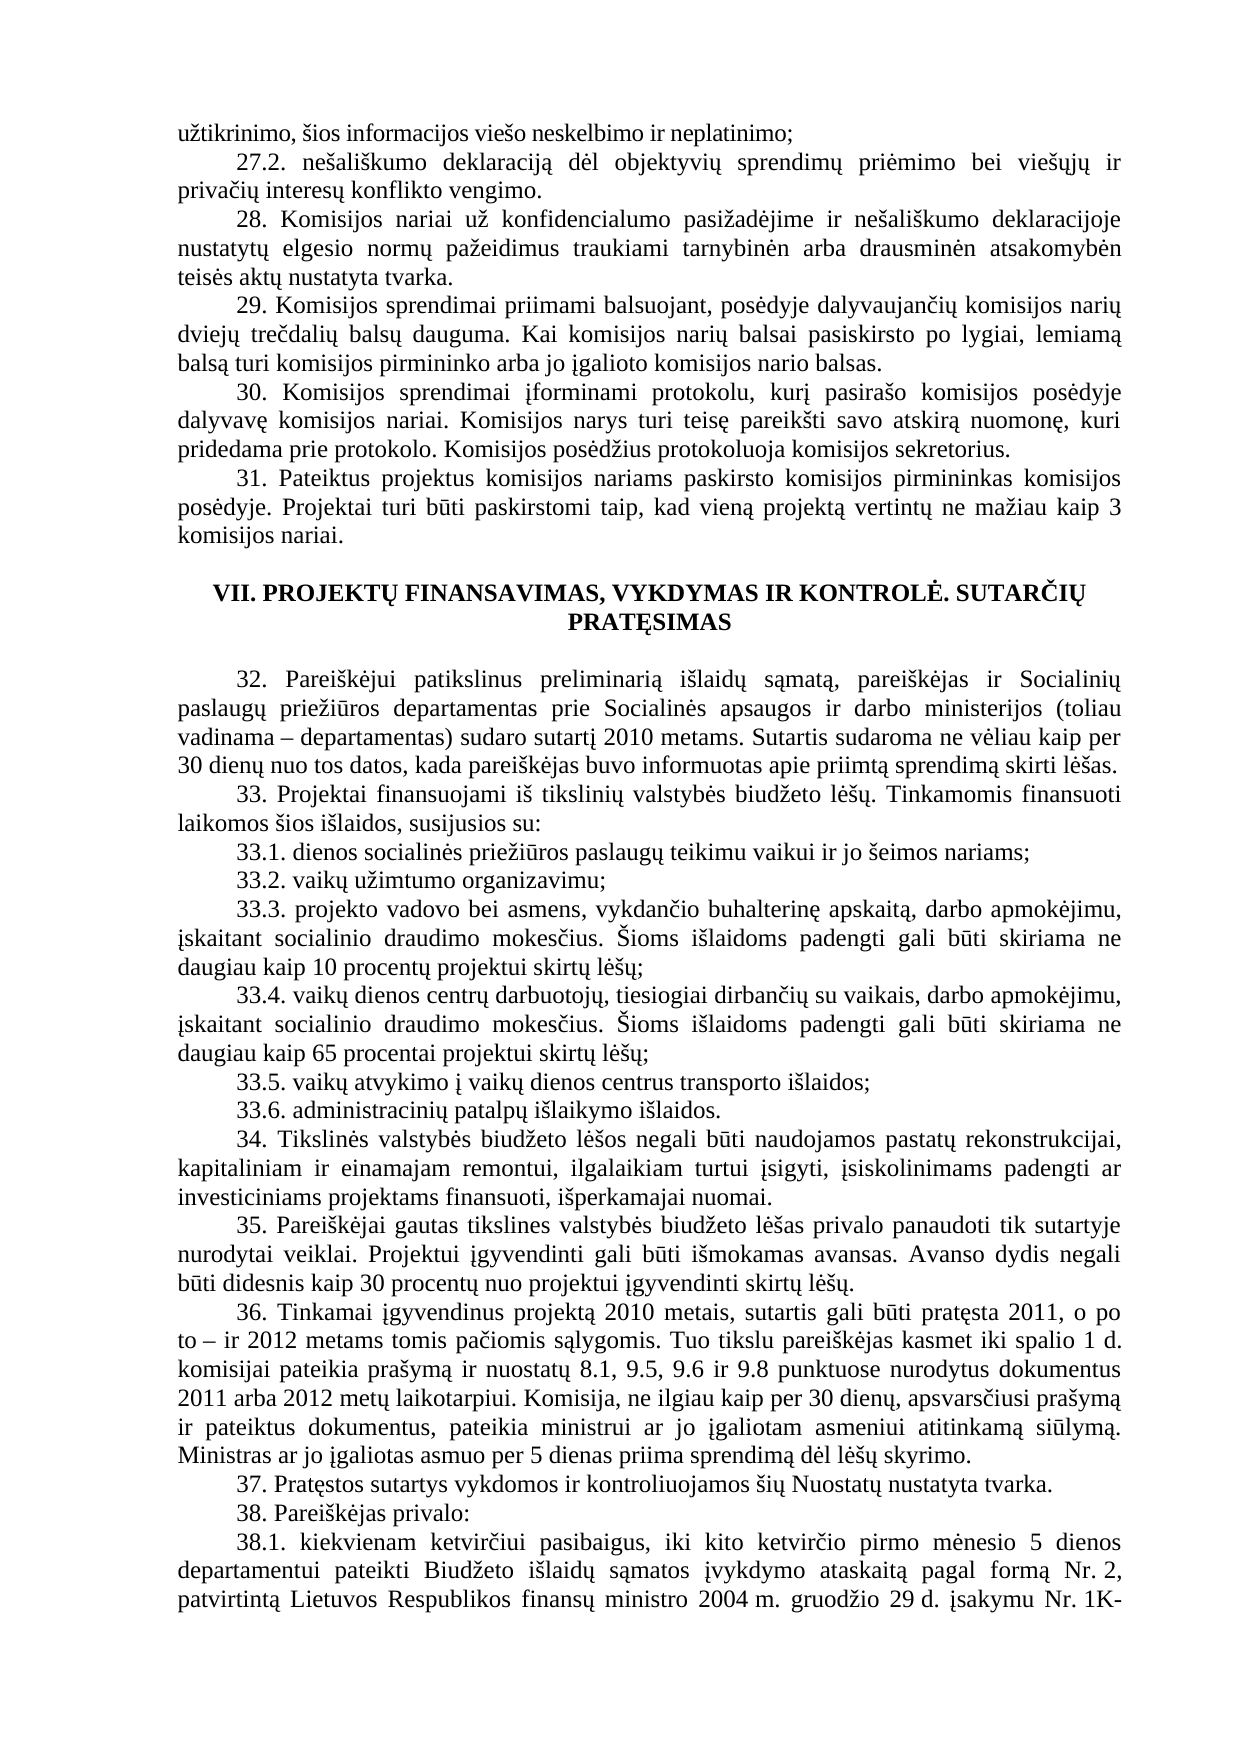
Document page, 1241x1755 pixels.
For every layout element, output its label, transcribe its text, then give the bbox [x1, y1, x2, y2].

text 38.1. kiekvienam ketvirčiui pasibaigus, iki kito ketvirčio pirmo mėnesio 5 dienos departamentui pateikti Biudžeto išlaidų sąmatos įvykdymo ataskaitą pagal formą Nr. 2, patvirtintą Lietuvos Respublikos finansų ministro 2004 m. gruodžio 29 d. įsakymu Nr. 1K- [177, 1527, 1122, 1613]
text 33.5. vaikų atvykimo į vaikų dienos centrus transporto išlaidos; [177, 1067, 1122, 1096]
text 36. Tinkamai įgyvendinus projektą 2010 metais, sutartis gali būti pratęsta 2011, o po to – ir 2012 metams tomis pačiomis sąlygomis. Tuo tikslu pareiškėjas kasmet iki spalio 1 d. komisijai pateikia prašymą ir nuostatų 8.1, 9.5, 9.6 ir 9.8 punktuose nurodytus dokumentus 2011 arba 2012 metų laikotarpiui. Komisija, ne ilgiau kaip per 30 dienų, apsvarsčiusi prašymą ir pateiktus dokumentus, pateikia ministrui ar jo įgaliotam asmeniui atitinkamą siūlymą. Ministras ar jo įgaliotas asmuo per 5 dienas priima sprendimą dėl lėšų skyrimo. [177, 1297, 1122, 1469]
text 33.2. vaikų užimtumo organizavimu; [177, 866, 1122, 894]
text 35. Pareiškėjai gautas tikslines valstybės biudžeto lėšas privalo panaudoti tik sutartyje nurodytai veiklai. Projektui įgyvendinti gali būti išmokamas avansas. Avanso dydis negali būti didesnis kaip 30 procentų nuo projektui įgyvendinti skirtų lėšų. [177, 1211, 1122, 1297]
text 29. Komisijos sprendimai priimami balsuojant, posėdyje dalyvaujančių komisijos narių dviejų trečdalių balsų dauguma. Kai komisijos narių balsai pasiskirsto po lygiai, lemiamą balsą turi komisijos pirmininko arba jo įgalioto komisijos nario balsas. [177, 291, 1122, 377]
text 32. Pareiškėjui patikslinus preliminarią išlaidų sąmatą, pareiškėjas ir Socialinių paslaugų priežiūros departamentas prie Socialinės apsaugos ir darbo ministerijos (toliau vadinama – departamentas) sudaro sutartį 2010 metams. Sutartis sudaroma ne vėliau kaip per 30 dienų nuo tos datos, kada pareiškėjas buvo informuotas apie priimtą sprendimą skirti lėšas. [177, 664, 1122, 779]
text 33.4. vaikų dienos centrų darbuotojų, tiesiogiai dirbančių su vaikais, darbo apmokėjimu, įskaitant socialinio draudimo mokesčius. Šioms išlaidoms padengti gali būti skiriama ne daugiau kaip 65 procentai projektui skirtų lėšų; [177, 981, 1122, 1067]
text 27.2. nešališkumo deklaraciją dėl objektyvių sprendimų priėmimo bei viešųjų ir privačių interesų konflikto vengimo. [177, 147, 1122, 204]
text 38. Pareiškėjas privalo: [177, 1498, 1122, 1527]
text VII. PROJEKTŲ FINANSAVIMAS, VYKDYMAS IR KONTROLĖ. SUTARČIŲ PRATĘSIMAS [177, 578, 1122, 636]
text užtikrinimo, šios informacijos viešo neskelbimo ir neplatinimo; [177, 118, 1122, 147]
text 33.6. administracinių patalpų išlaikymo išlaidos. [177, 1096, 1122, 1124]
text 37. Pratęstos sutartys vykdomos ir kontroliuojamos šių Nuostatų nustatyta tvarka. [177, 1469, 1122, 1498]
text 33. Projektai finansuojami iš tikslinių valstybės biudžeto lėšų. Tinkamomis finansuoti laikomos šios išlaidos, susijusios su: [177, 779, 1122, 837]
text 33.1. dienos socialinės priežiūros paslaugų teikimu vaikui ir jo šeimos nariams; [177, 837, 1122, 866]
text 33.3. projekto vadovo bei asmens, vykdančio buhalterinę apskaitą, darbo apmokėjimu, įskaitant socialinio draudimo mokesčius. Šioms išlaidoms padengti gali būti skiriama ne daugiau kaip 10 procentų projektui skirtų lėšų; [177, 894, 1122, 981]
text 28. Komisijos nariai už konfidencialumo pasižadėjime ir nešališkumo deklaracijoje nustatytų elgesio normų pažeidimus traukiami tarnybinėn arba drausminėn atsakomybėn teisės aktų nustatyta tvarka. [177, 204, 1122, 291]
text 30. Komisijos sprendimai įforminami protokolu, kurį pasirašo komisijos posėdyje dalyvavę komisijos nariai. Komisijos narys turi teisę pareikšti savo atskirą nuomonę, kuri pridedama prie protokolo. Komisijos posėdžius protokoluoja komisijos sekretorius. [177, 377, 1122, 463]
text 31. Pateiktus projektus komisijos nariams paskirsto komisijos pirmininkas komisijos posėdyje. Projektai turi būti paskirstomi taip, kad vieną projektą vertintų ne mažiau kaip 3 komisijos nariai. [177, 463, 1122, 549]
text 34. Tikslinės valstybės biudžeto lėšos negali būti naudojamos pastatų rekonstrukcijai, kapitaliniam ir einamajam remontui, ilgalaikiam turtui įsigyti, įsiskolinimams padengti ar investiciniams projektams finansuoti, išperkamajai nuomai. [177, 1124, 1122, 1211]
